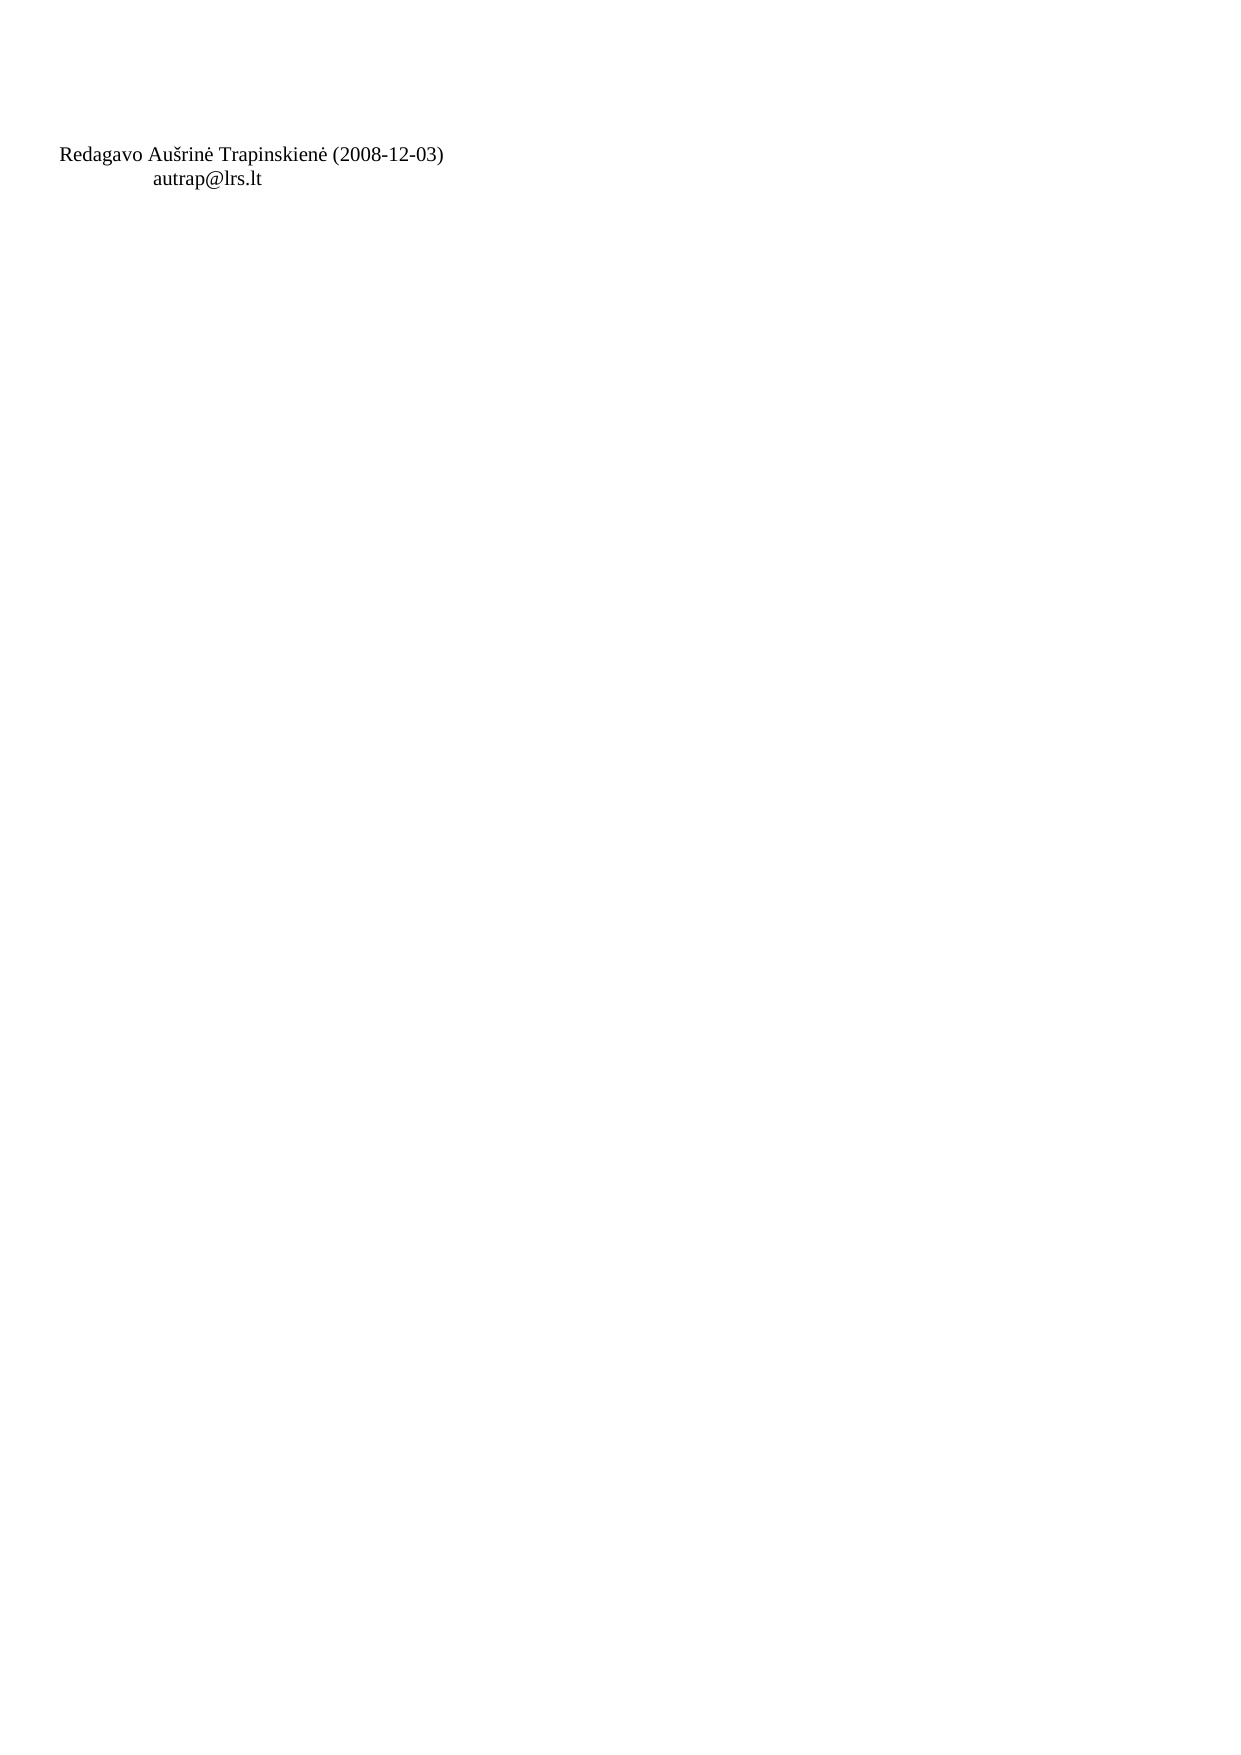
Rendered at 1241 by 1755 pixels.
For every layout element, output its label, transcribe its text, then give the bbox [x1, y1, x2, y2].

text autrap@lrs.lt [59, 166, 1122, 190]
text Redagavo Aušrinė Trapinskienė (2008-12-03) [59, 142, 1122, 166]
